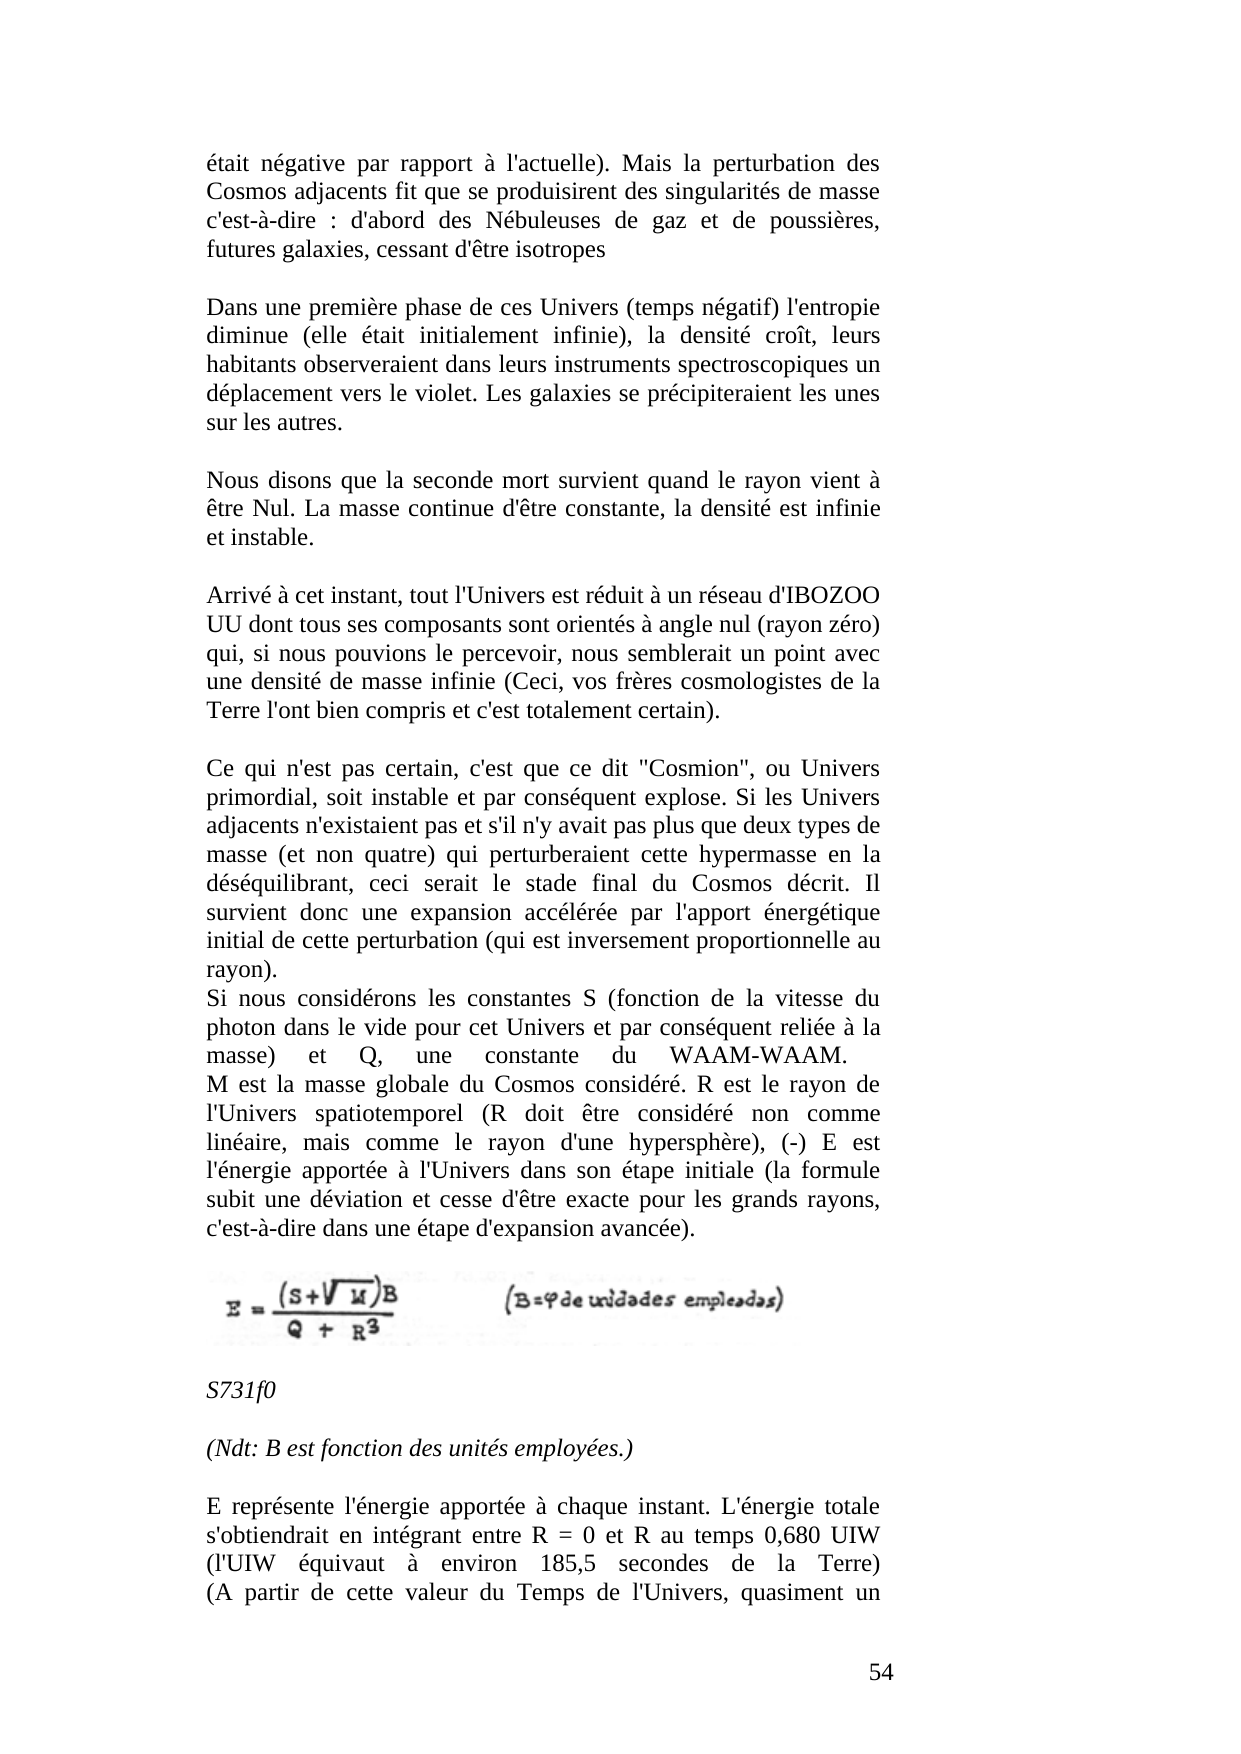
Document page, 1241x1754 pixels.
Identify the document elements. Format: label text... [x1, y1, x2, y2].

text Ce qui n'est pas certain, c'est que ce dit "Cosmion", ou Univers primordial, soit instable et par conséquent explose. Si les Univers adjacents n'existaient pas et s'il n'y avait pas plus que deux types de masse (et non quatre) qui perturberaient cette hypermasse en la déséquilibrant, ceci serait le stade final du Cosmos décrit. Il survient donc une expansion accélérée par l'apport énergétique initial de cette perturbation (qui est inversement proportionnelle au rayon). Si nous considérons les constantes S (fonction de la vitesse du photon dans le vide pour cet Univers et par conséquent reliée à la masse) et Q, une constante du WAAM-WAAM. M est la masse globale du Cosmos considéré. R est le rayon de l'Univers spatiotemporel (R doit être considéré non comme linéaire, mais comme le rayon d'une hypersphère), (-) E est l'énergie apportée à l'Univers dans son étape initiale (la formule subit une déviation et cesse d'être exacte pour les grands rayons, c'est-à-dire dans une étape d'expansion avancée). [206, 753, 881, 1242]
text Dans une première phase de ces Univers (temps négatif) l'entropie diminue (elle était initialement infinie), la densité croît, leurs habitants observeraient dans leurs instruments spectroscopiques un déplacement vers le violet. Les galaxies se précipiteraient les unes sur les autres. [206, 292, 881, 436]
text E représente l'énergie apportée à chaque instant. L'énergie totale s'obtiendrait en intégrant entre R = 0 et R au temps 0,680 UIW (l'UIW équivaut à environ 185,5 secondes de la Terre) (A partir de cette valeur du Temps de l'Univers, quasiment un [206, 1491, 881, 1606]
text S731f0 [206, 1375, 881, 1404]
text Arrivé à cet instant, tout l'Univers est réduit à un réseau d'IBOZOO UU dont tous ses composants sont orientés à angle nul (rayon zéro) qui, si nous pouvions le percevoir, nous semblerait un point avec une densité de masse infinie (Ceci, vos frères cosmologistes de la Terre l'ont bien compris et c'est totalement certain). [206, 580, 881, 724]
picture [206, 1271, 803, 1346]
text était négative par rapport à l'actuelle). Mais la perturbation des Cosmos adjacents fit que se produisirent des singularités de masse c'est-à-dire : d'abord des Nébuleuses de gaz et de poussières, futures galaxies, cessant d'être isotropes [206, 148, 881, 263]
text (Ndt: B est fonction des unités employées.) [206, 1433, 881, 1462]
text Nous disons que la seconde mort survient quand le rayon vient à être Nul. La masse continue d'être constante, la densité est infinie et instable. [206, 465, 881, 551]
